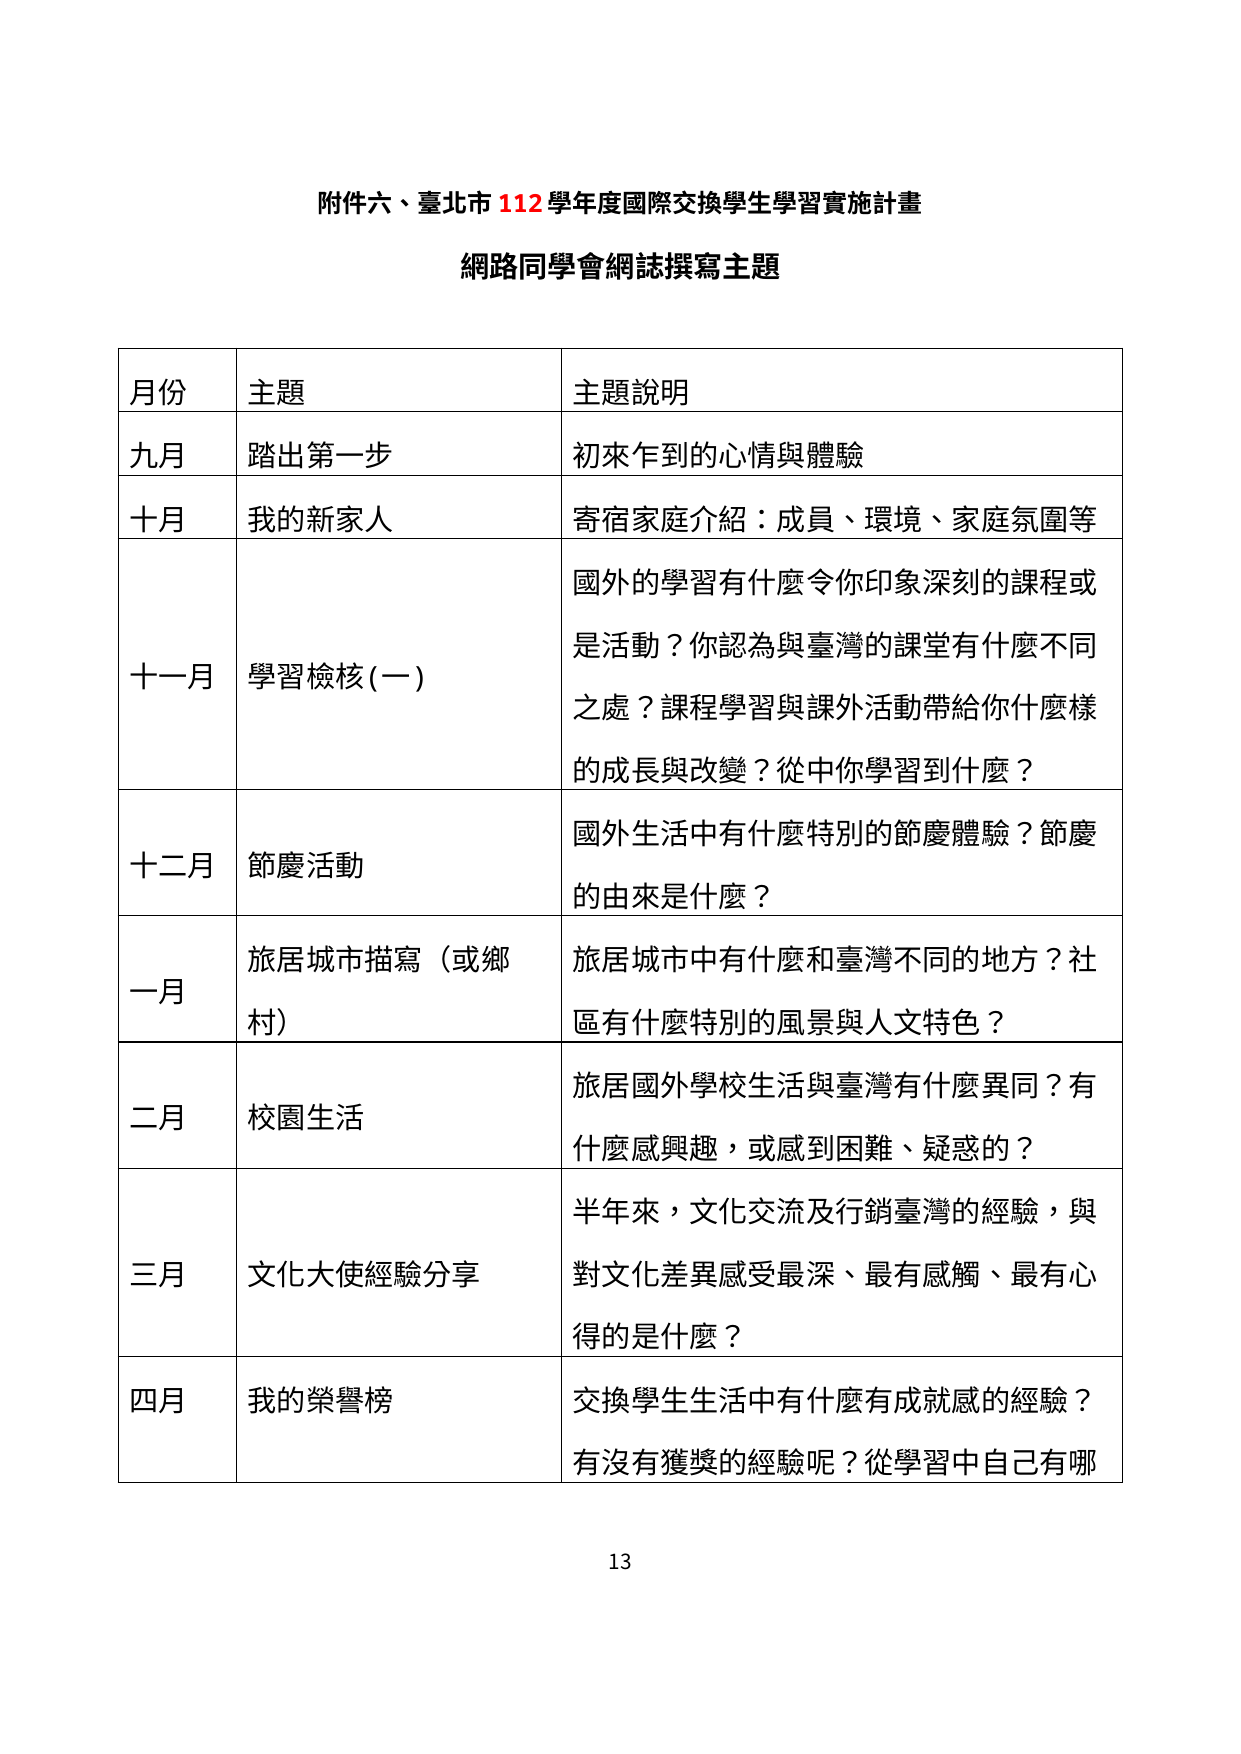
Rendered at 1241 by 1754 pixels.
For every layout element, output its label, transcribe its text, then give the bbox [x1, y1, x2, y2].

table_cell 旅居城市描寫（或鄉村） [237, 916, 561, 1041]
table_cell 十一月 [119, 539, 236, 789]
table_cell 交換學生生活中有什麼有成就感的經驗？有沒有獲獎的經驗呢？從學習中自己有哪 [562, 1357, 1122, 1482]
table_header 月份 [119, 349, 236, 411]
table_cell 四月 [119, 1357, 236, 1482]
table_cell 十二月 [119, 790, 236, 915]
table_cell 校園生活 [237, 1043, 561, 1167]
table_cell 二月 [119, 1043, 236, 1167]
table_cell 文化大使經驗分享 [237, 1169, 561, 1356]
table_cell 十月 [119, 476, 236, 538]
table_cell 半年來，文化交流及行銷臺灣的經驗，與對文化差異感受最深、最有感觸、最有心得的是什麼？ [562, 1169, 1122, 1356]
table_header 主題說明 [562, 349, 1122, 411]
table_cell 旅居城市中有什麼和臺灣不同的地方？社區有什麼特別的風景與人文特色？ [562, 916, 1122, 1041]
table_cell 學習檢核(一) [237, 539, 561, 789]
table_cell 我的榮譽榜 [237, 1357, 561, 1482]
table_cell 三月 [119, 1169, 236, 1356]
text 附件六、臺北市112學年度國際交換學生學習實施計畫 [187, 160, 1053, 223]
table_cell 國外的學習有什麼令你印象深刻的課程或是活動？你認為與臺灣的課堂有什麼不同之處？課程學習與課外活動帶給你什麼樣的成長與改變？從中你學習到什麼？ [562, 539, 1122, 789]
table_cell 一月 [119, 916, 236, 1041]
table_header 主題 [237, 349, 561, 411]
table_cell 寄宿家庭介紹：成員、環境、家庭氛圍等 [562, 476, 1122, 538]
table_cell 國外生活中有什麼特別的節慶體驗？節慶的由來是什麼？ [562, 790, 1122, 915]
table_cell 我的新家人 [237, 476, 561, 538]
table_cell 節慶活動 [237, 790, 561, 915]
table_cell 旅居國外學校生活與臺灣有什麼異同？有什麼感興趣，或感到困難、疑惑的？ [562, 1043, 1122, 1167]
table_cell 九月 [119, 412, 236, 475]
table_cell 初來乍到的心情與體驗 [562, 412, 1122, 475]
text 網路同學會網誌撰寫主題 [187, 223, 1053, 285]
table_cell 踏出第一步 [237, 412, 561, 475]
